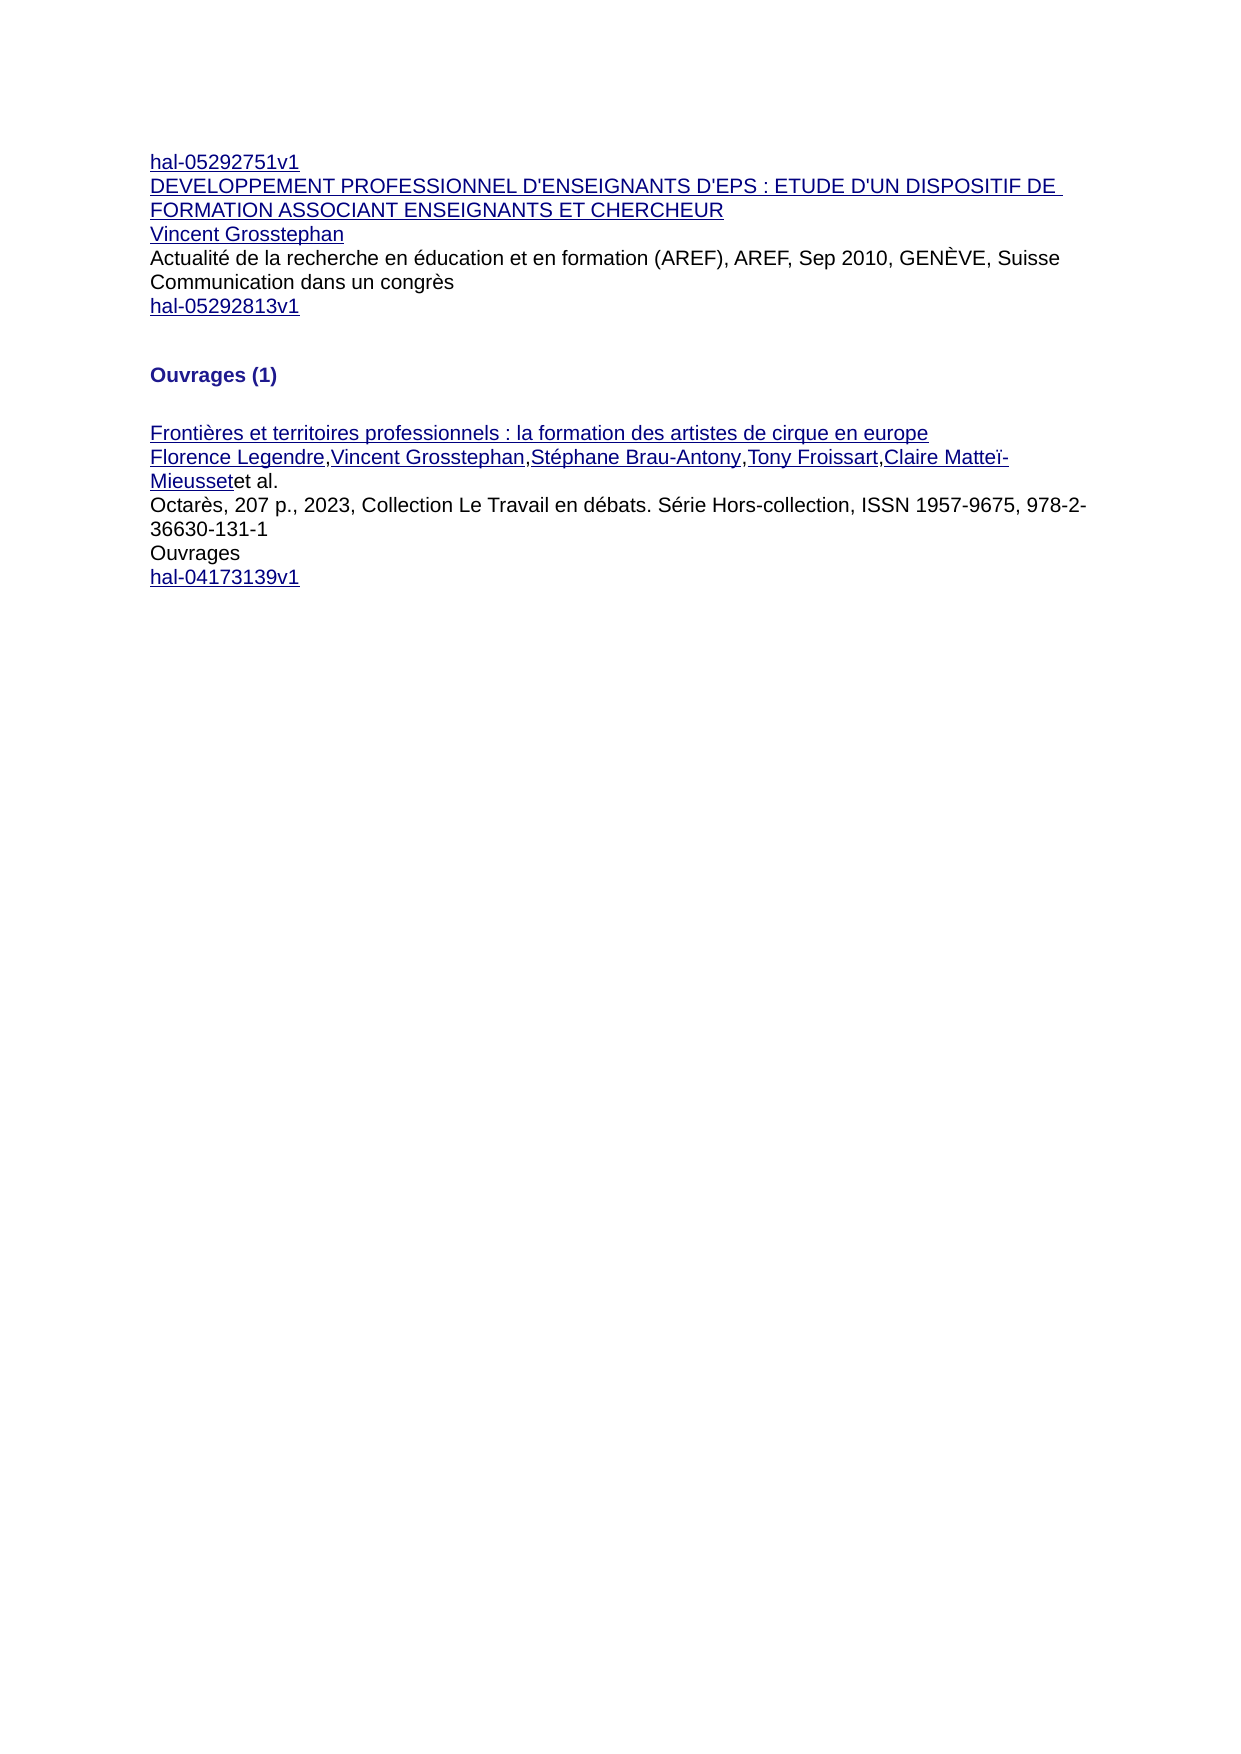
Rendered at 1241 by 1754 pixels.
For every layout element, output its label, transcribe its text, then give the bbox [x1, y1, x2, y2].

table_header Frontières et territoires professionnels : la formation des artistes de cirque en europe Florence Legendre,Vincent Grosstephan,Stéphane Brau-Antony,Tony Froissart,Claire Matteï-Mieussetet al. Octarès, 207 p., 2023, Collection Le Travail en débats. Série Hors-collection, ISSN 1957-9675, 978-2-36630-131-1 Ouvrages hal-04173139v1 [150, 421, 1090, 588]
table_cell DEVELOPPEMENT PROFESSIONNEL D'ENSEIGNANTS D'EPS : ETUDE D'UN DISPOSITIF DE FORMATION ASSOCIANT ENSEIGNANTS ET CHERCHEUR Vincent Grosstephan Actualité de la recherche en éducation et en formation (AREF), AREF, Sep 2010, GENÈVE, Suisse Communication dans un congrès hal-05292813v1 [150, 174, 1090, 318]
subtitle Ouvrages (1) [150, 362, 1090, 386]
table_cell hal-05292751v1 [150, 150, 1090, 174]
